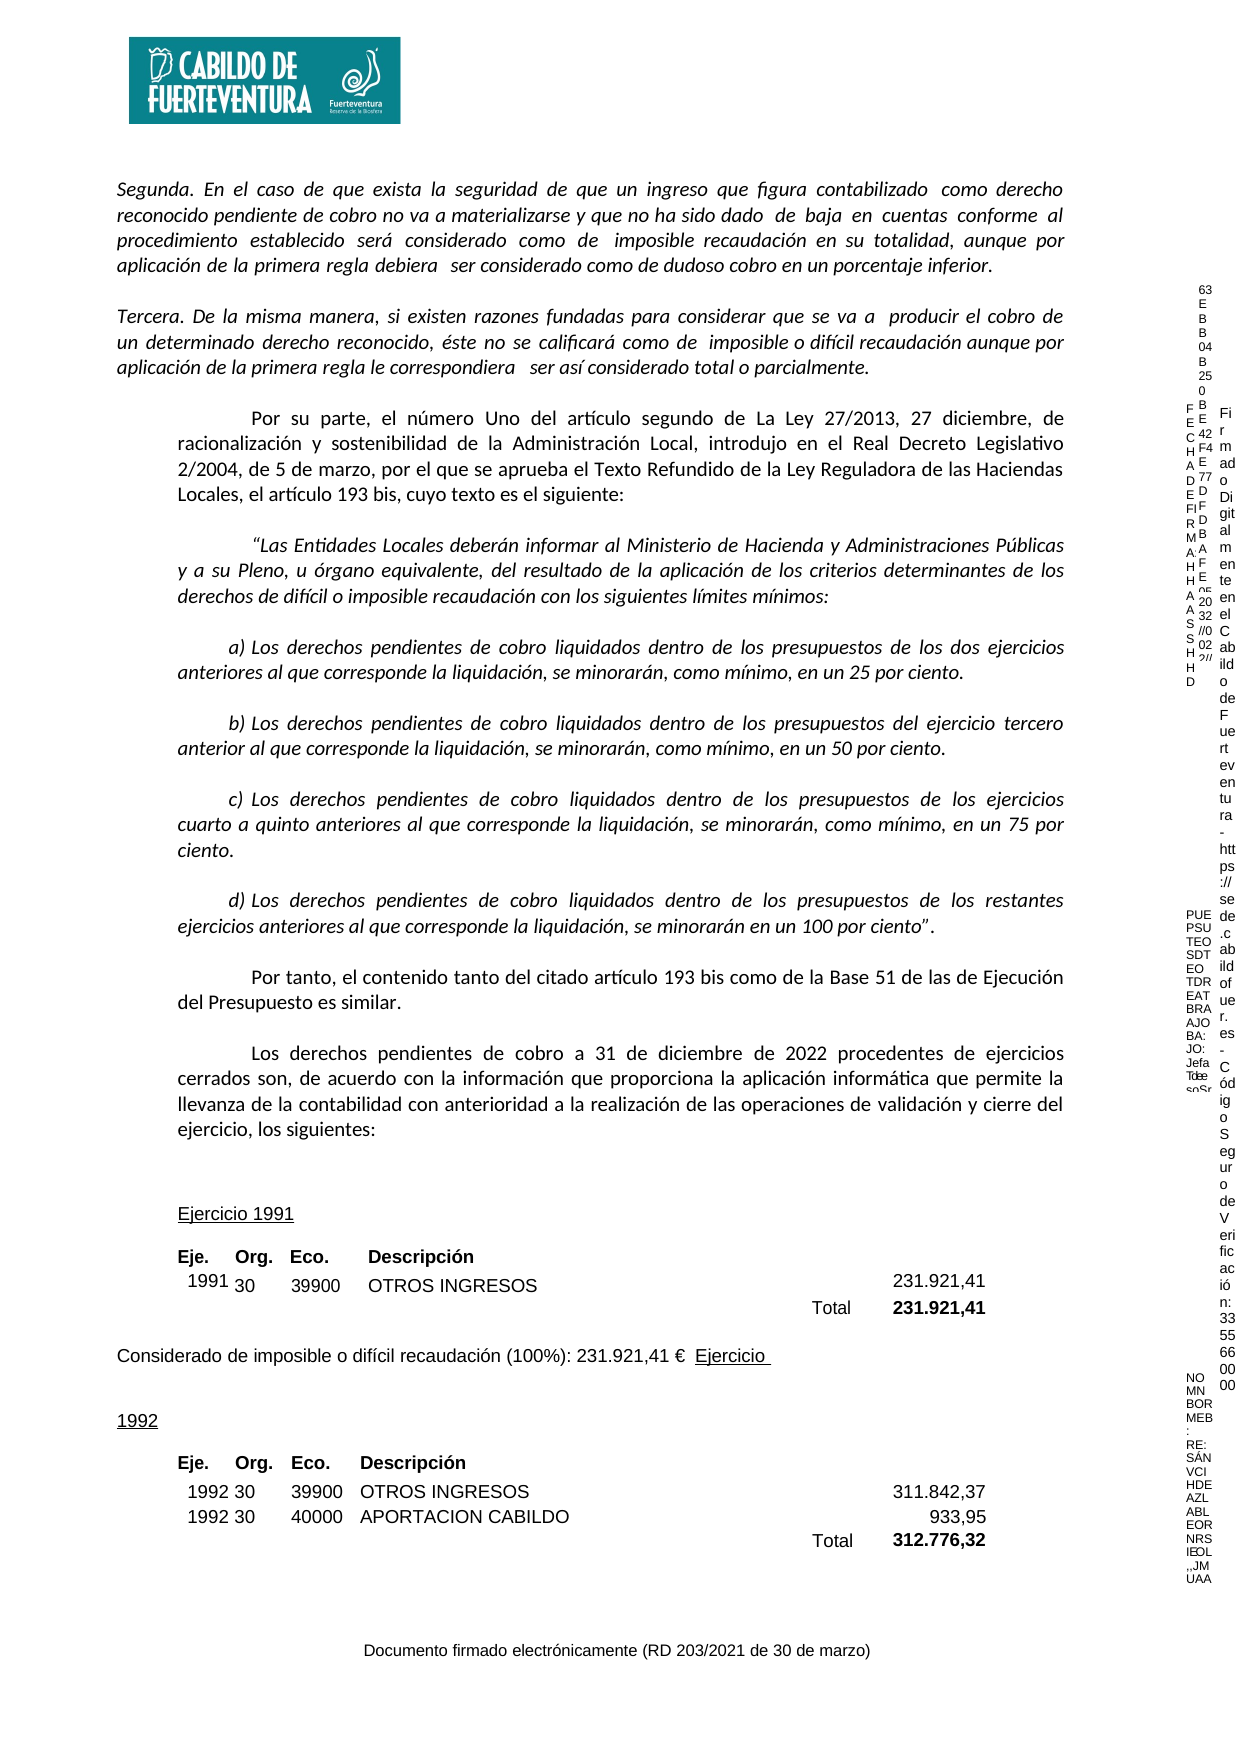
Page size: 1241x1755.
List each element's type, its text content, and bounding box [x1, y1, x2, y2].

text NOMNBORMEB: RE: [1186, 1371, 1213, 1452]
text Firmado Digitalmente en el Cabildo de Fuerteventura - https://sede.cabildofuer.es - Código Seguro de Verificación: 3355660000IIDDOOCC22A1131801EB5D80CA84B1EF18C22B4441A947 [1219, 404, 1236, 1395]
table_header [691, 1444, 992, 1478]
table_cell OTROS INGRESOS [351, 1478, 691, 1505]
table_cell 311.842,37 [873, 1478, 992, 1505]
table_header Eco. [282, 1444, 351, 1478]
text Total 231.921,41 [812, 1298, 1217, 1319]
table_cell [691, 1505, 873, 1529]
table_cell 312.776,32 [873, 1530, 992, 1561]
list Los derechos pendientes de cobro liquidados dentro de los presupuestos de los dos ejercicios anteriores al que corresponde la liquidación, se minorarán, como mínimo, en un 25 por ciento. [154, 634, 1064, 685]
table_cell 39900 [282, 1478, 351, 1505]
table_cell APORTACION CABILDO [351, 1505, 691, 1529]
list PUEPSUTEOSDTEO TDREATBRAAJOBA: JO: [1186, 909, 1213, 1057]
table_cell [172, 1530, 282, 1561]
table_cell 1992 30 [172, 1478, 282, 1505]
subtitle “Las Entidades Locales deberán informar al Ministerio de Hacienda y Administraciones Públicas y a su Pleno, u órgano equivalente, del resultado de la aplicación de los criterios determinantes de los derechos de difícil o imposible recaudación con los siguientes límites mínimos: [177, 532, 1064, 608]
table_cell [282, 1530, 351, 1561]
text Considerado de imposible o difícil recaudación (100%): 231.921,41 € Ejercicio 1992 [117, 1345, 793, 1431]
text 1991 30 39900 OTROS INGRESOS 231.921,41 [187, 1272, 1217, 1298]
table_cell 1992 30 [172, 1505, 282, 1529]
table_cell Total [691, 1530, 873, 1561]
text 2032//0022//22002233 [1198, 594, 1213, 661]
text Por tanto, el contenido tanto del citado artículo 193 bis como de la Base 51 de las de Ejecución del Presupuesto es similar. [177, 964, 1064, 1015]
text Por su parte, el número Uno del artículo segundo de La Ley 27/2013, 27 diciembre, de racionalización y sostenibilidad de la Administración Local, introdujo en el Real Decreto Legislativo 2/2004, de 5 de marzo, por el que se aprueba el Texto Refundido de la Ley Reguladora de las Haciendas Locales, el artículo 193 bis, cuyo texto es el siguiente: [177, 405, 1064, 507]
table_header Eje. Org. [172, 1444, 282, 1478]
table_cell [691, 1478, 873, 1505]
list Los derechos pendientes de cobro liquidados dentro de los presupuestos de los restantes ejercicios anteriores al que corresponde la liquidación, se minorarán en un 100 por ciento”. [154, 888, 1064, 938]
text Ejercicio 1991 [177, 1203, 1217, 1224]
table_header Descripción [351, 1444, 691, 1478]
list Los derechos pendientes de cobro liquidados dentro de los presupuestos del ejercicio tercero anterior al que corresponde la liquidación, se minorarán, como mínimo, en un 50 por ciento. [154, 710, 1064, 761]
table_cell 933,95 [873, 1505, 992, 1529]
table_cell [351, 1530, 691, 1561]
list JefaTdeesoSreerrvoicio de Contabilidad [1186, 1057, 1213, 1092]
subtitle Segunda. En el caso de que exista la seguridad de que un ingreso que figura contabilizado como derecho reconocido pendiente de cobro no va a materializarse y que no ha sido dado de baja en cuentas conforme al procedimiento establecido será considerado como de imposible recaudación en su totalidad, aunque por aplicación de la primera regla debiera ser considerado como de dudoso cobro en un porcentaje inferior. [117, 176, 1064, 278]
subtitle Tercera. De la misma manera, si existen razones fundadas para considerar que se va a producir el cobro de un determinado derecho reconocido, éste no se calificará como de imposible o difícil recaudación aunque por aplicación de la primera regla le correspondiera ser así considerado total o parcialmente. [117, 303, 1064, 380]
table_cell 40000 [282, 1505, 351, 1529]
text Los derechos pendientes de cobro a 31 de diciembre de 2022 procedentes de ejercicios cerrados son, de acuerdo con la información que proporciona la aplicación informática que permite la llevanza de la contabilidad con anterioridad a la realización de las operaciones de validación y cierre del ejercicio, los siguientes: [177, 1040, 1064, 1142]
list Los derechos pendientes de cobro liquidados dentro de los presupuestos de los ejercicios cuarto a quinto anteriores al que corresponde la liquidación, se minorarán, como mínimo, en un 75 por ciento. [154, 786, 1064, 862]
subtitle Eje. Org. Eco. Descripción [177, 1245, 1217, 1267]
text FECHA DE FIRMA: HHAASSHHDDEELLCCEERRTTIFIFICICAADDOO: : [1186, 402, 1200, 687]
text 63EBB04B250BE42F4E77DFDBAFE0506B85291240B6B9AC0433A35D8D00FB557429E454459A036CB5 [1198, 282, 1213, 591]
text SÁNVCIHDEAZL ABLEORNRSIEOL,,JMUAARNÍAJOCSREISTO [1186, 1452, 1213, 1585]
